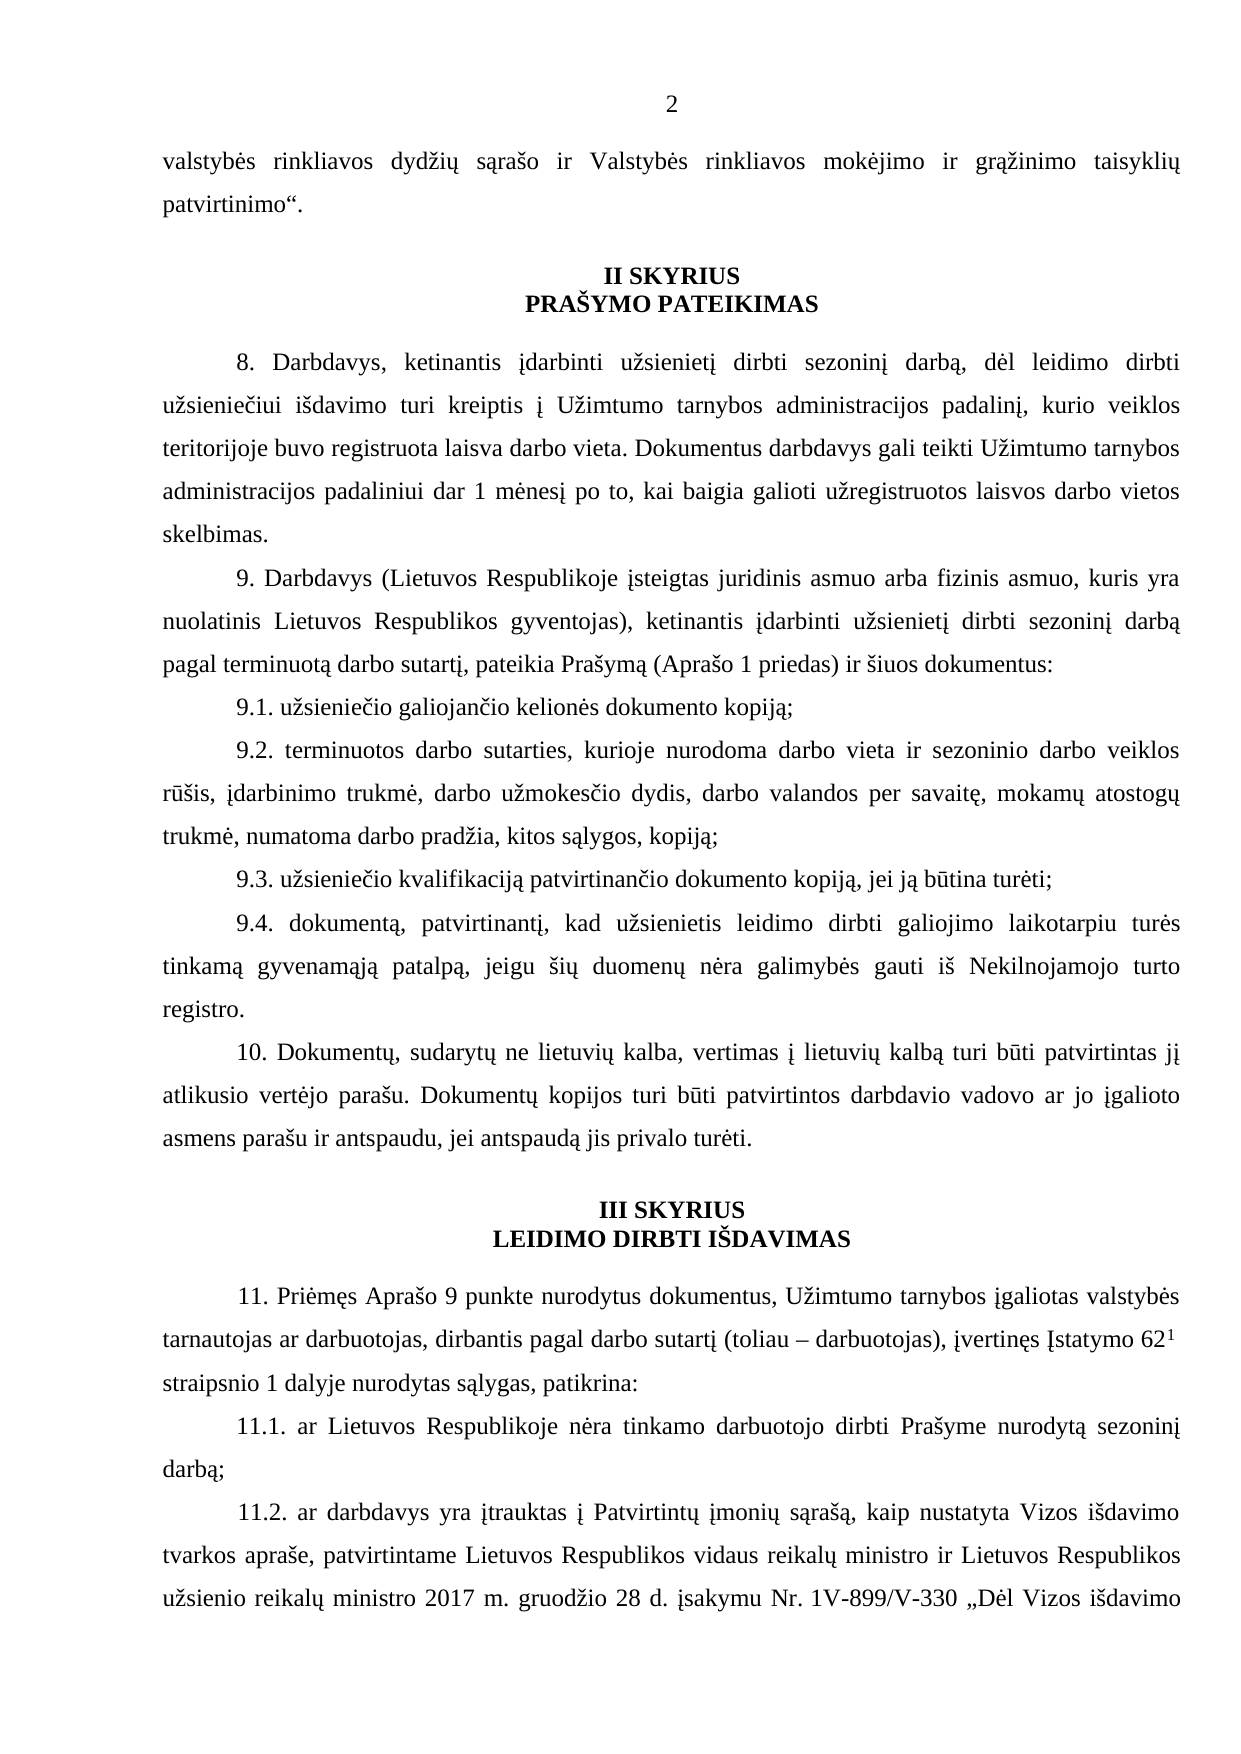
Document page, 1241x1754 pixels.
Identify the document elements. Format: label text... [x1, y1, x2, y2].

text 11.2. ar darbdavys yra įtrauktas į Patvirtintų įmonių sąrašą, kaip nustatyta Vizos išdavimo tvarkos apraše, patvirtintame Lietuvos Respublikos vidaus reikalų ministro ir Lietuvos Respublikos užsienio reikalų ministro 2017 m. gruodžio 28 d. įsakymu Nr. 1V‑899/V-330 „Dėl Vizos išdavimo [162, 1497, 1181, 1612]
text II SKYRIUS [162, 261, 1181, 289]
text valstybės rinkliavos dydžių sąrašo ir Valstybės rinkliavos mokėjimo ir grąžinimo taisyklių patvirtinimo“. [162, 146, 1181, 218]
text 11.1. ar Lietuvos Respublikoje nėra tinkamo darbuotojo dirbti Prašyme nurodytą sezoninį darbą; [162, 1411, 1181, 1483]
text LEIDIMO DIRBTI IŠDAVIMAS [162, 1224, 1181, 1253]
text 9.3. užsieniečio kvalifikaciją patvirtinančio dokumento kopiją, jei ją būtina turėti; [162, 864, 1181, 893]
text 10. Dokumentų, sudarytų ne lietuvių kalba, vertimas į lietuvių kalbą turi būti patvirtintas jį atlikusio vertėjo parašu. Dokumentų kopijos turi būti patvirtintos darbdavio vadovo ar jo įgalioto asmens parašu ir antspaudu, jei antspaudą jis privalo turėti. [162, 1037, 1181, 1152]
text 9.1. užsieniečio galiojančio kelionės dokumento kopiją; [162, 692, 1181, 721]
text 11. Priėmęs Aprašo 9 punkte nurodytus dokumentus, Užimtumo tarnybos įgaliotas valstybės tarnautojas ar darbuotojas, dirbantis pagal darbo sutartį (toliau – darbuotojas), įvertinęs Įstatymo 621 straipsnio 1 dalyje nurodytas sąlygas, patikrina: [162, 1281, 1181, 1396]
text 8. Darbdavys, ketinantis įdarbinti užsienietį dirbti sezoninį darbą, dėl leidimo dirbti užsieniečiui išdavimo turi kreiptis į Užimtumo tarnybos administracijos padalinį, kurio veiklos teritorijoje buvo registruota laisva darbo vieta. Dokumentus darbdavys gali teikti Užimtumo tarnybos administracijos padaliniui dar 1 mėnesį po to, kai baigia galioti užregistruotos laisvos darbo vietos skelbimas. [162, 347, 1181, 548]
text 9.4. dokumentą, patvirtinantį, kad užsienietis leidimo dirbti galiojimo laikotarpiu turės tinkamą gyvenamąją patalpą, jeigu šių duomenų nėra galimybės gauti iš Nekilnojamojo turto registro. [162, 908, 1181, 1023]
text III SKYRIUS [162, 1195, 1181, 1224]
text PRAŠYMO PATEIKIMAS [162, 289, 1181, 318]
text 9.2. terminuotos darbo sutarties, kurioje nurodoma darbo vieta ir sezoninio darbo veiklos rūšis, įdarbinimo trukmė, darbo užmokesčio dydis, darbo valandos per savaitę, mokamų atostogų trukmė, numatoma darbo pradžia, kitos sąlygos, kopiją; [162, 735, 1181, 850]
text 9. Darbdavys (Lietuvos Respublikoje įsteigtas juridinis asmuo arba fizinis asmuo, kuris yra nuolatinis Lietuvos Respublikos gyventojas), ketinantis įdarbinti užsienietį dirbti sezoninį darbą pagal terminuotą darbo sutartį, pateikia Prašymą (Aprašo 1 priedas) ir šiuos dokumentus: [162, 563, 1181, 678]
